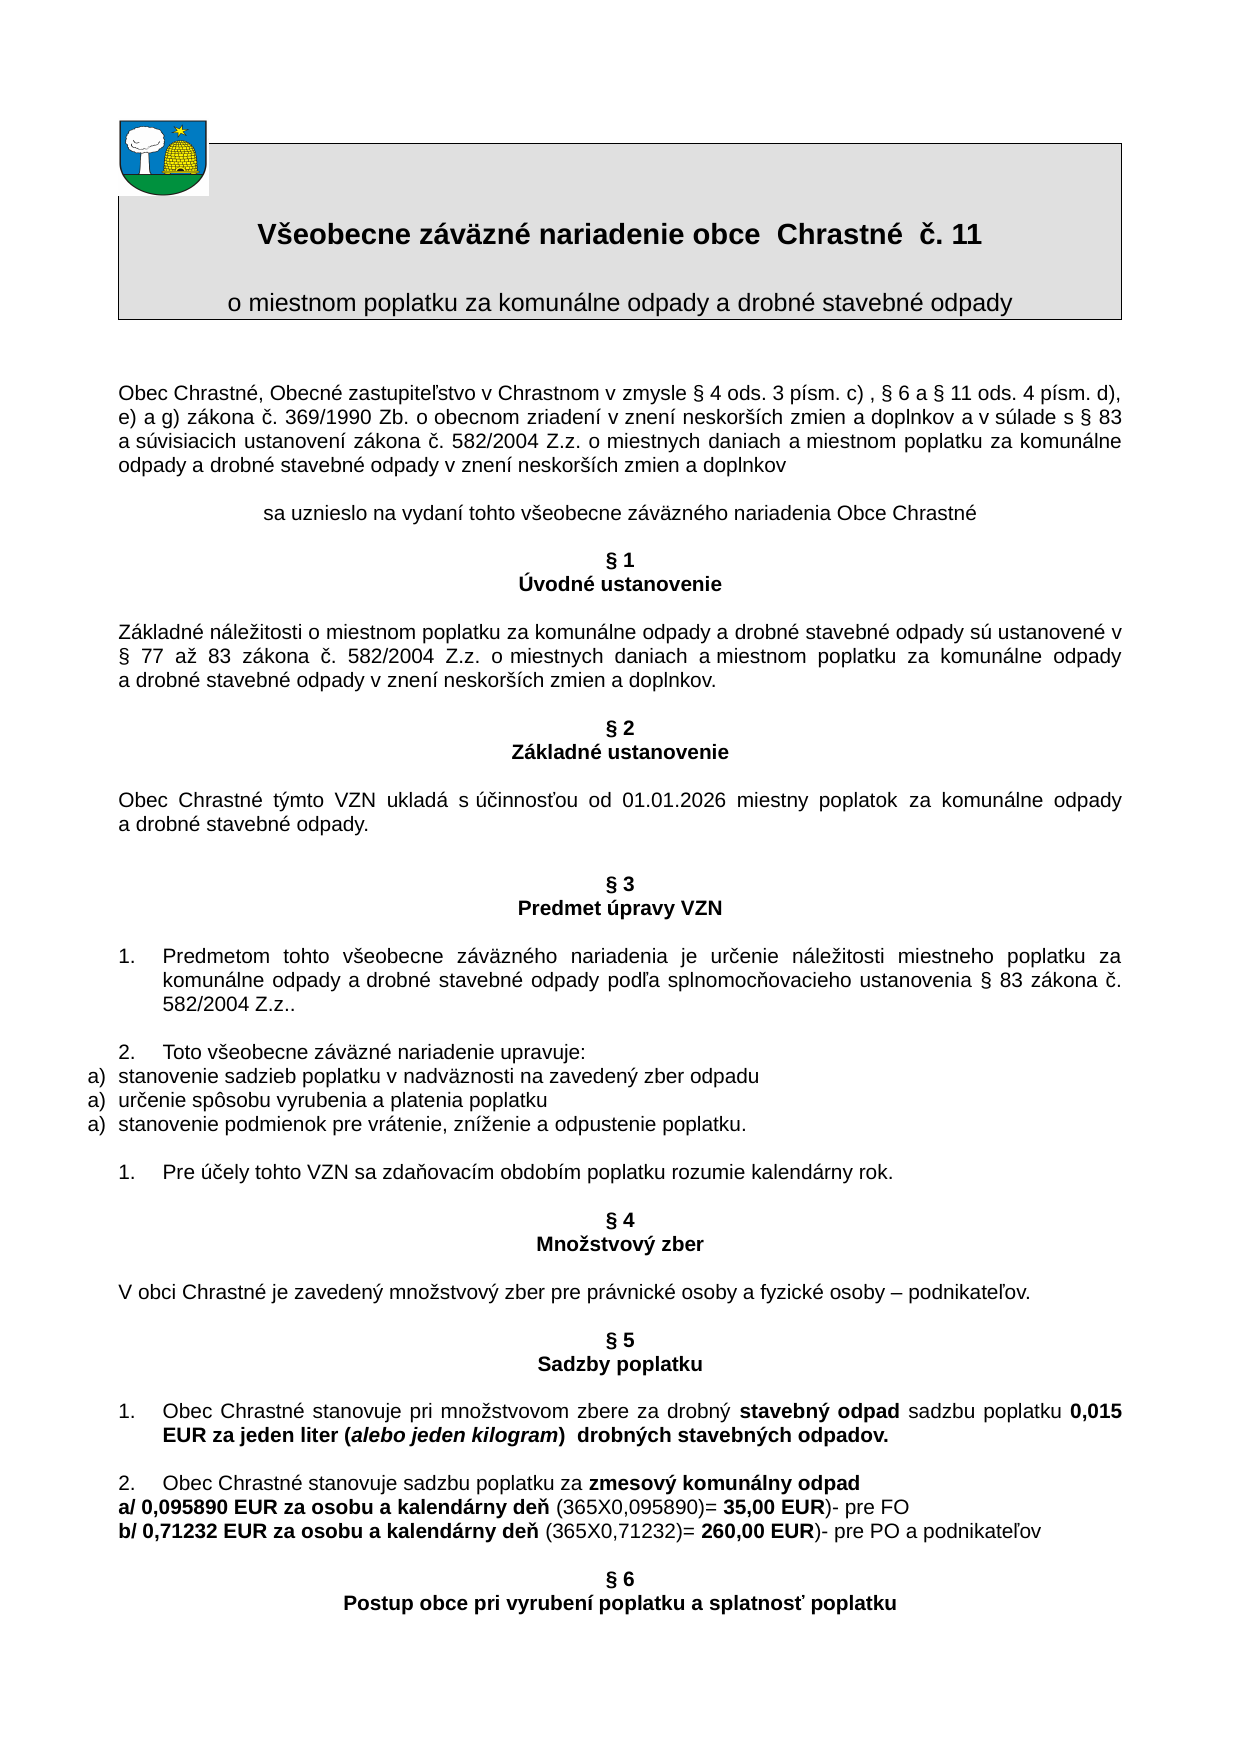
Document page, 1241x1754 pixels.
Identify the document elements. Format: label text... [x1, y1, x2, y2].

picture [118, 118, 209, 196]
text a/ 0,095890 EUR za osobu a kalendárny deň (365X0,095890)= 35,00 EUR)- pre FO [118, 1495, 1122, 1519]
text V obci Chrastné je zavedený množstvový zber pre právnické osoby a fyzické osoby – podnikateľov. [118, 1279, 1122, 1303]
list určenie spôsobu vyrubenia a platenia poplatku [87, 1088, 1122, 1112]
list Obec Chrastné stanovuje pri množstvovom zbere za drobný stavebný odpad sadzbu poplatku 0,015 EUR za jeden liter (alebo jeden kilogram) drobných stavebných odpadov. [118, 1399, 1122, 1447]
text Množstvový zber [118, 1232, 1122, 1256]
list Predmetom tohto všeobecne záväzného nariadenia je určenie náležitosti miestneho poplatku za komunálne odpady a drobné stavebné odpady podľa splnomocňovacieho ustanovenia § 83 zákona č. 582/2004 Z.z.. [118, 944, 1122, 1016]
list stanovenie podmienok pre vrátenie, zníženie a odpustenie poplatku. [87, 1112, 1122, 1136]
text § 1 [118, 548, 1122, 572]
text § 3 [118, 872, 1122, 896]
text § 4 [118, 1208, 1122, 1232]
text § 2 [118, 716, 1122, 740]
text Základné náležitosti o miestnom poplatku za komunálne odpady a drobné stavebné odpady sú ustanovené v § 77 až 83 zákona č. 582/2004 Z.z. o miestnych daniach a miestnom poplatku za komunálne odpady a drobné stavebné odpady v znení neskorších zmien a doplnkov. [118, 620, 1122, 692]
text sa uznieslo na vydaní tohto všeobecne záväzného nariadenia Obce Chrastné [118, 500, 1122, 524]
text Základné ustanovenie [118, 740, 1122, 764]
text Postup obce pri vyrubení poplatku a splatnosť poplatku [118, 1591, 1122, 1615]
text Predmet úpravy VZN [118, 896, 1122, 920]
text Obec Chrastné, Obecné zastupiteľstvo v Chrastnom v zmysle § 4 ods. 3 písm. c) , § 6 a § 11 ods. 4 písm. d), e) a g) zákona č. 369/1990 Zb. o obecnom zriadení v znení neskorších zmien a doplnkov a v súlade s § 83 a súvisiacich ustanovení zákona č. 582/2004 Z.z. o miestnych daniach a miestnom poplatku za komunálne odpady a drobné stavebné odpady v znení neskorších zmien a doplnkov [118, 381, 1122, 476]
text § 6 [118, 1567, 1122, 1591]
text § 5 [118, 1327, 1122, 1351]
list Pre účely tohto VZN sa zdaňovacím obdobím poplatku rozumie kalendárny rok. [118, 1160, 1122, 1184]
text Obec Chrastné týmto VZN ukladá s účinnosťou od 01.01.2026 miestny poplatok za komunálne odpady a drobné stavebné odpady. [118, 788, 1122, 836]
list Toto všeobecne záväzné nariadenie upravuje: [118, 1040, 1122, 1064]
text Úvodné ustanovenie [118, 572, 1122, 596]
list stanovenie sadzieb poplatku v nadväznosti na zavedený zber odpadu [87, 1064, 1122, 1088]
subtitle Všeobecne záväzné nariadenie obce Chrastné č. 11 [119, 214, 1121, 251]
text Sadzby poplatku [118, 1351, 1122, 1375]
subtitle o miestnom poplatku za komunálne odpady a drobné stavebné odpady [119, 285, 1121, 319]
text b/ 0,71232 EUR za osobu a kalendárny deň (365X0,71232)= 260,00 EUR)- pre PO a podnikateľov [118, 1519, 1122, 1543]
list Obec Chrastné stanovuje sadzbu poplatku za zmesový komunálny odpad [118, 1471, 1122, 1495]
